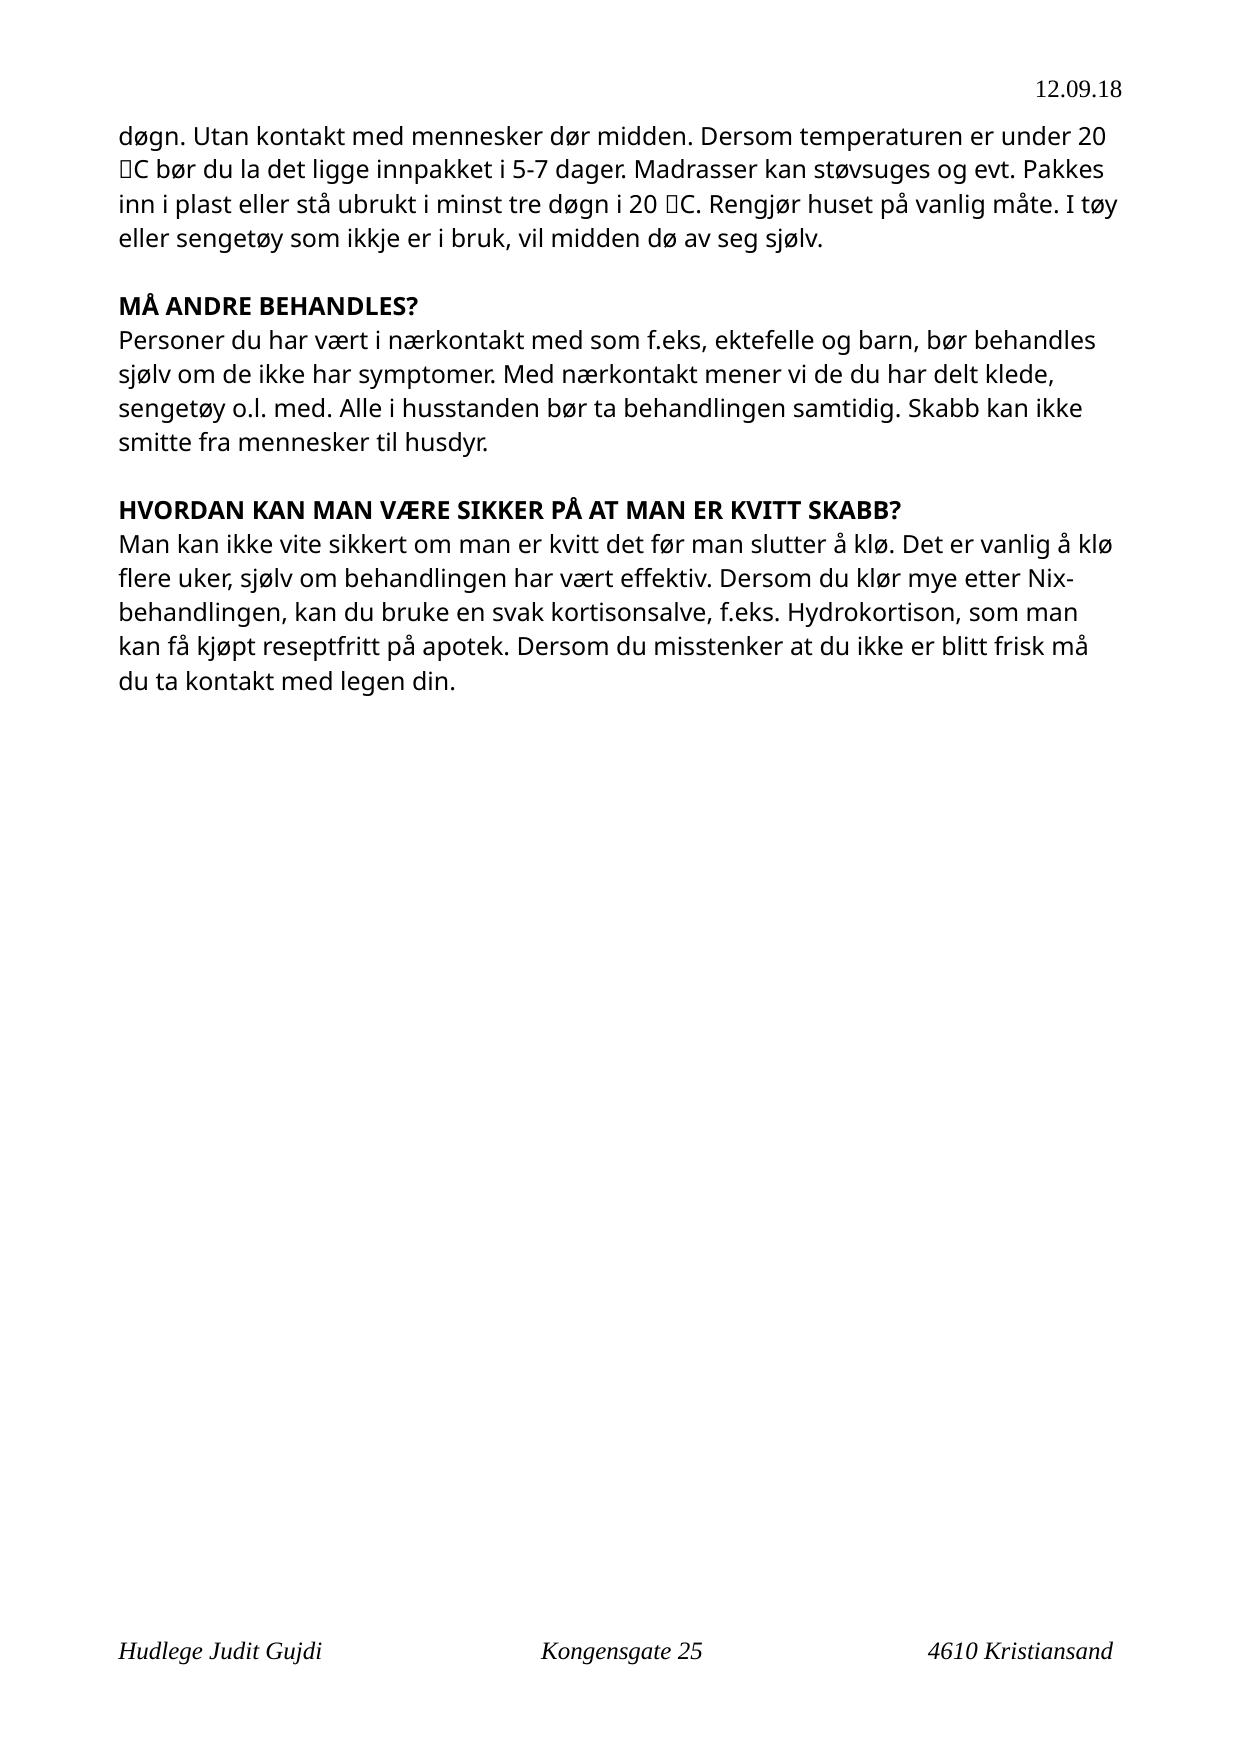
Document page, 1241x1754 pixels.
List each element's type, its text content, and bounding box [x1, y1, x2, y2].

text døgn. Utan kontakt med mennesker dør midden. Dersom temperaturen er under 20 C bør du la det ligge innpakket i 5-7 dager. Madrasser kan støvsuges og evt. Pakkes inn i plast eller stå ubrukt i minst tre døgn i 20 C. Rengjør huset på vanlig måte. I tøy eller sengetøy som ikkje er i bruk, vil midden dø av seg sjølv. [118, 118, 1122, 254]
text MÅ ANDRE BEHANDLES? Personer du har vært i nærkontakt med som f.eks, ektefelle og barn, bør behandles sjølv om de ikke har symptomer. Med nærkontakt mener vi de du har delt klede, sengetøy o.l. med. Alle i husstanden bør ta behandlingen samtidig. Skabb kan ikke smitte fra mennesker til husdyr. [118, 288, 1122, 459]
text HVORDAN KAN MAN VÆRE SIKKER PÅ AT MAN ER KVITT SKABB? [118, 493, 1122, 527]
text Man kan ikke vite sikkert om man er kvitt det før man slutter å klø. Det er vanlig å klø flere uker, sjølv om behandlingen har vært effektiv. Dersom du klør mye etter Nix-behandlingen, kan du bruke en svak kortisonsalve, f.eks. Hydrokortison, som man kan få kjøpt reseptfritt på apotek. Dersom du misstenker at du ikke er blitt frisk må du ta kontakt med legen din. [118, 527, 1122, 697]
